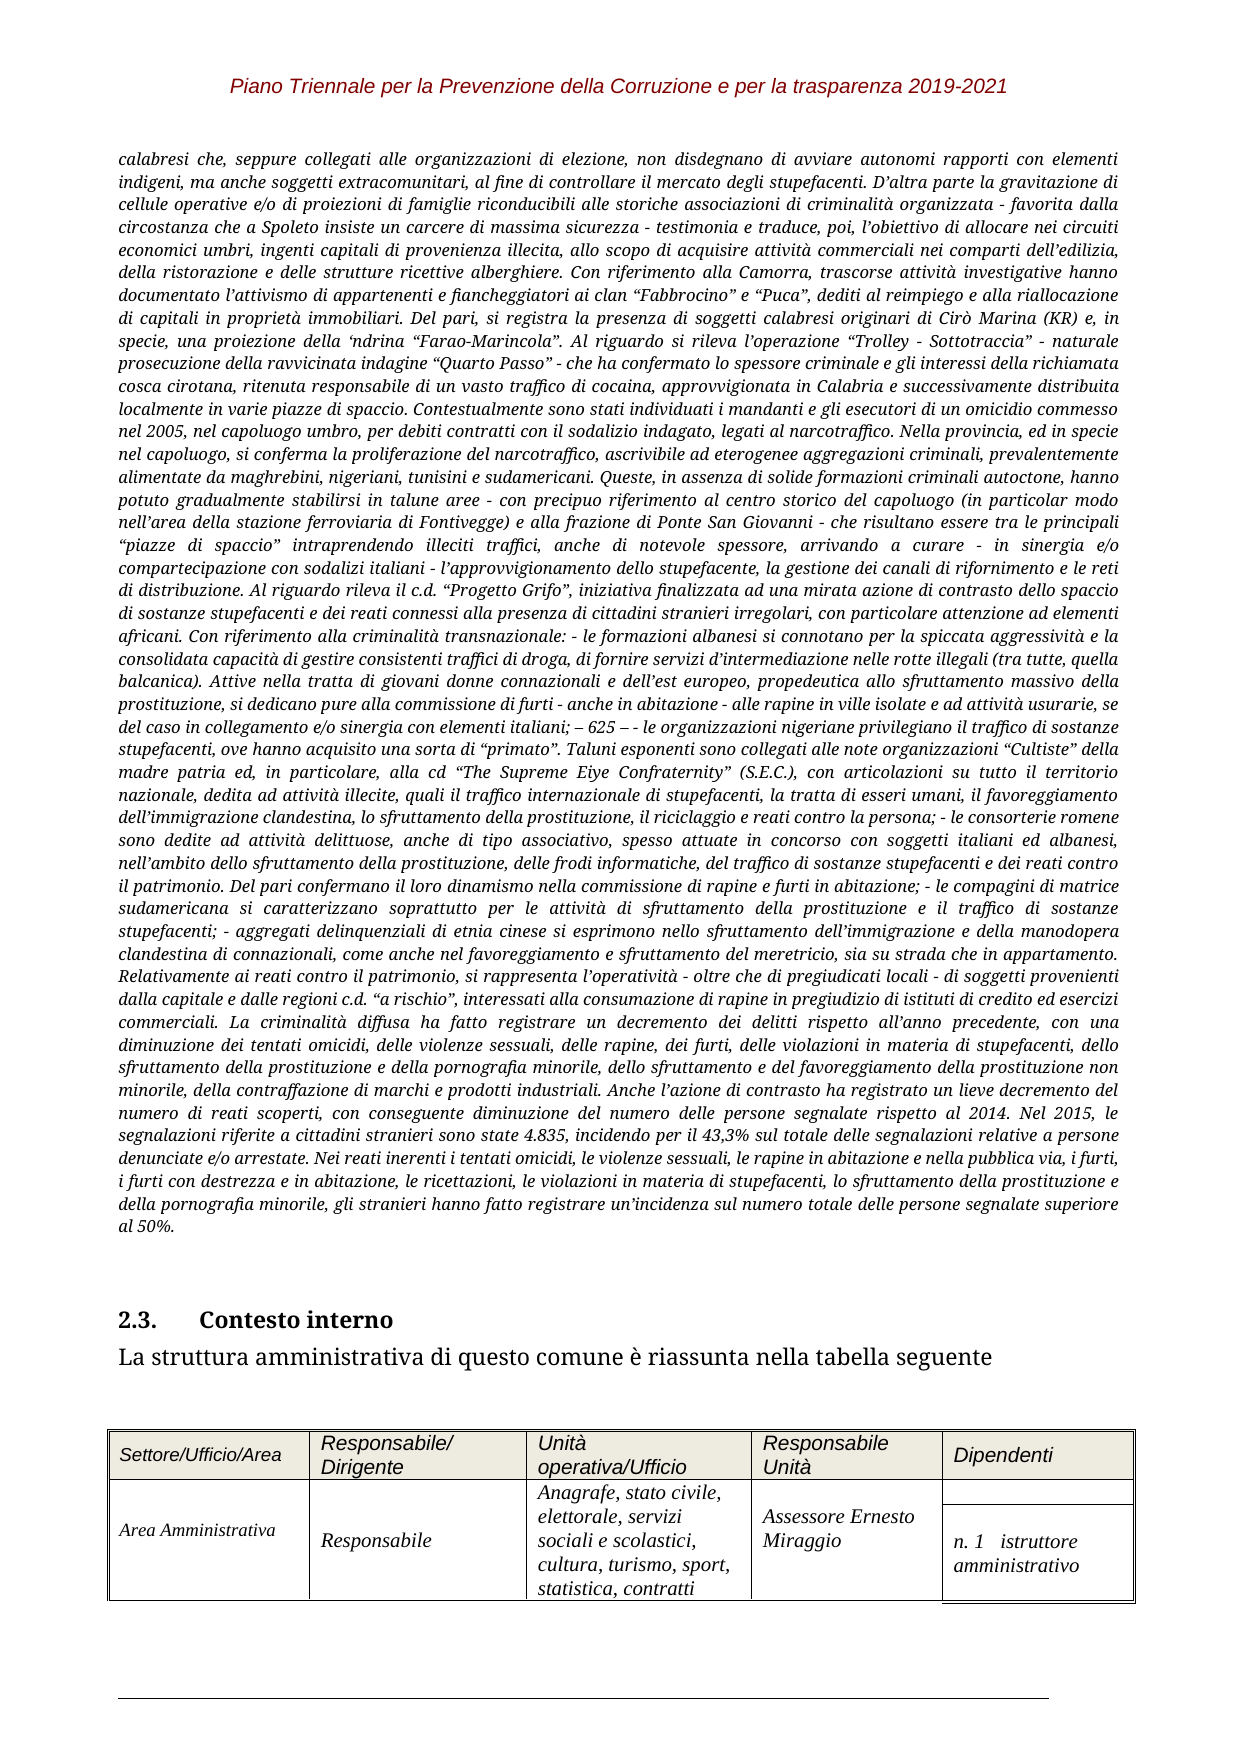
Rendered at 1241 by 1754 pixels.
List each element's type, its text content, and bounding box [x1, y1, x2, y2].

table_cell Responsabile [309, 1480, 526, 1600]
table_cell Anagrafe, stato civile, elettorale, servizi sociali e scolastici, cultura, turismo, sport, statistica, contratti [526, 1480, 751, 1600]
table_header Responsabile Unità [752, 1432, 942, 1479]
table_header Responsabile/ Dirigente [310, 1432, 526, 1479]
subtitle 2.3. Contesto interno [118, 1304, 1122, 1335]
table_cell Assessore Ernesto Miraggio [751, 1480, 942, 1600]
table_header Settore/Ufficio/Area [110, 1432, 309, 1479]
table_header Unità operativa/Ufficio [527, 1432, 751, 1479]
table_cell [943, 1480, 1133, 1504]
text calabresi che, seppure collegati alle organizzazioni di elezione, non disdegnano di avviare autonomi rapporti con elementi indigeni, ma anche soggetti extracomunitari, al fine di controllare il mercato degli stupefacenti. D’altra parte la gravitazione di cellule operative e/o di proiezioni di famiglie riconducibili alle storiche associazioni di criminalità organizzata - favorita dalla circostanza che a Spoleto insiste un carcere di massima sicurezza - testimonia e traduce, poi, l’obiettivo di allocare nei circuiti economici umbri, ingenti capitali di provenienza illecita, allo scopo di acquisire attività commerciali nei comparti dell’edilizia, della ristorazione e delle strutture ricettive alberghiere. Con riferimento alla Camorra, trascorse attività investigative hanno documentato l’attivismo di appartenenti e fiancheggiatori ai clan “Fabbrocino” e “Puca”, dediti al reimpiego e alla riallocazione di capitali in proprietà immobiliari. Del pari, si registra la presenza di soggetti calabresi originari di Cirò Marina (KR) e, in specie, una proiezione della ‘ndrina “Farao-Marincola”. Al riguardo si rileva l’operazione “Trolley - Sottotraccia” - naturale prosecuzione della ravvicinata indagine “Quarto Passo” - che ha confermato lo spessore criminale e gli interessi della richiamata cosca cirotana, ritenuta responsabile di un vasto traffico di cocaina, approvvigionata in Calabria e successivamente distribuita localmente in varie piazze di spaccio. Contestualmente sono stati individuati i mandanti e gli esecutori di un omicidio commesso nel 2005, nel capoluogo umbro, per debiti contratti con il sodalizio indagato, legati al narcotraffico. Nella provincia, ed in specie nel capoluogo, si conferma la proliferazione del narcotraffico, ascrivibile ad eterogenee aggregazioni criminali, prevalentemente alimentate da maghrebini, nigeriani, tunisini e sudamericani. Queste, in assenza di solide formazioni criminali autoctone, hanno potuto gradualmente stabilirsi in talune aree - con precipuo riferimento al centro storico del capoluogo (in particolar modo nell’area della stazione ferroviaria di Fontivegge) e alla frazione di Ponte San Giovanni - che risultano essere tra le principali “piazze di spaccio” intraprendendo illeciti traffici, anche di notevole spessore, arrivando a curare - in sinergia e/o compartecipazione con sodalizi italiani - l’approvvigionamento dello stupefacente, la gestione dei canali di rifornimento e le reti di distribuzione. Al riguardo rileva il c.d. “Progetto Grifo”, iniziativa finalizzata ad una mirata azione di contrasto dello spaccio di sostanze stupefacenti e dei reati connessi alla presenza di cittadini stranieri irregolari, con particolare attenzione ad elementi africani. Con riferimento alla criminalità transnazionale: - le formazioni albanesi si connotano per la spiccata aggressività e la consolidata capacità di gestire consistenti traffici di droga, di fornire servizi d’intermediazione nelle rotte illegali (tra tutte, quella balcanica). Attive nella tratta di giovani donne connazionali e dell’est europeo, propedeutica allo sfruttamento massivo della prostituzione, si dedicano pure alla commissione di furti - anche in abitazione - alle rapine in ville isolate e ad attività usurarie, se del caso in collegamento e/o sinergia con elementi italiani; – 625 – - le organizzazioni nigeriane privilegiano il traffico di sostanze stupefacenti, ove hanno acquisito una sorta di “primato”. Taluni esponenti sono collegati alle note organizzazioni “Cultiste” della madre patria ed, in particolare, alla cd “The Supreme Eiye Confraternity” (S.E.C.), con articolazioni su tutto il territorio nazionale, dedita ad attività illecite, quali il traffico internazionale di stupefacenti, la tratta di esseri umani, il favoreggiamento dell’immigrazione clandestina, lo sfruttamento della prostituzione, il riciclaggio e reati contro la persona; - le consorterie romene sono dedite ad attività delittuose, anche di tipo associativo, spesso attuate in concorso con soggetti italiani ed albanesi, nell’ambito dello sfruttamento della prostituzione, delle frodi informatiche, del traffico di sostanze stupefacenti e dei reati contro il patrimonio. Del pari confermano il loro dinamismo nella commissione di rapine e furti in abitazione; - le compagini di matrice sudamericana si caratterizzano soprattutto per le attività di sfruttamento della prostituzione e il traffico di sostanze stupefacenti; - aggregati delinquenziali di etnia cinese si esprimono nello sfruttamento dell’immigrazione e della manodopera clandestina di connazionali, come anche nel favoreggiamento e sfruttamento del meretricio, sia su strada che in appartamento. Relativamente ai reati contro il patrimonio, si rappresenta l’operatività - oltre che di pregiudicati locali - di soggetti provenienti dalla capitale e dalle regioni c.d. “a rischio”, interessati alla consumazione di rapine in pregiudizio di istituti di credito ed esercizi commerciali. La criminalità diffusa ha fatto registrare un decremento dei delitti rispetto all’anno precedente, con una diminuzione dei tentati omicidi, delle violenze sessuali, delle rapine, dei furti, delle violazioni in materia di stupefacenti, dello sfruttamento della prostituzione e della pornografia minorile, dello sfruttamento e del favoreggiamento della prostituzione non minorile, della contraffazione di marchi e prodotti industriali. Anche l’azione di contrasto ha registrato un lieve decremento del numero di reati scoperti, con conseguente diminuzione del numero delle persone segnalate rispetto al 2014. Nel 2015, le segnalazioni riferite a cittadini stranieri sono state 4.835, incidendo per il 43,3% sul totale delle segnalazioni relative a persone denunciate e/o arrestate. Nei reati inerenti i tentati omicidi, le violenze sessuali, le rapine in abitazione e nella pubblica via, i furti, i furti con destrezza e in abitazione, le ricettazioni, le violazioni in materia di stupefacenti, lo sfruttamento della prostituzione e della pornografia minorile, gli stranieri hanno fatto registrare un’incidenza sul numero totale delle persone segnalate superiore al 50%. [118, 148, 1122, 1238]
table_header Dipendenti [943, 1432, 1133, 1479]
table_cell n. 1 istruttore amministrativo [943, 1505, 1133, 1600]
table_cell Area Amministrativa [110, 1480, 309, 1600]
text La struttura amministrativa di questo comune è riassunta nella tabella seguente [118, 1341, 1122, 1373]
